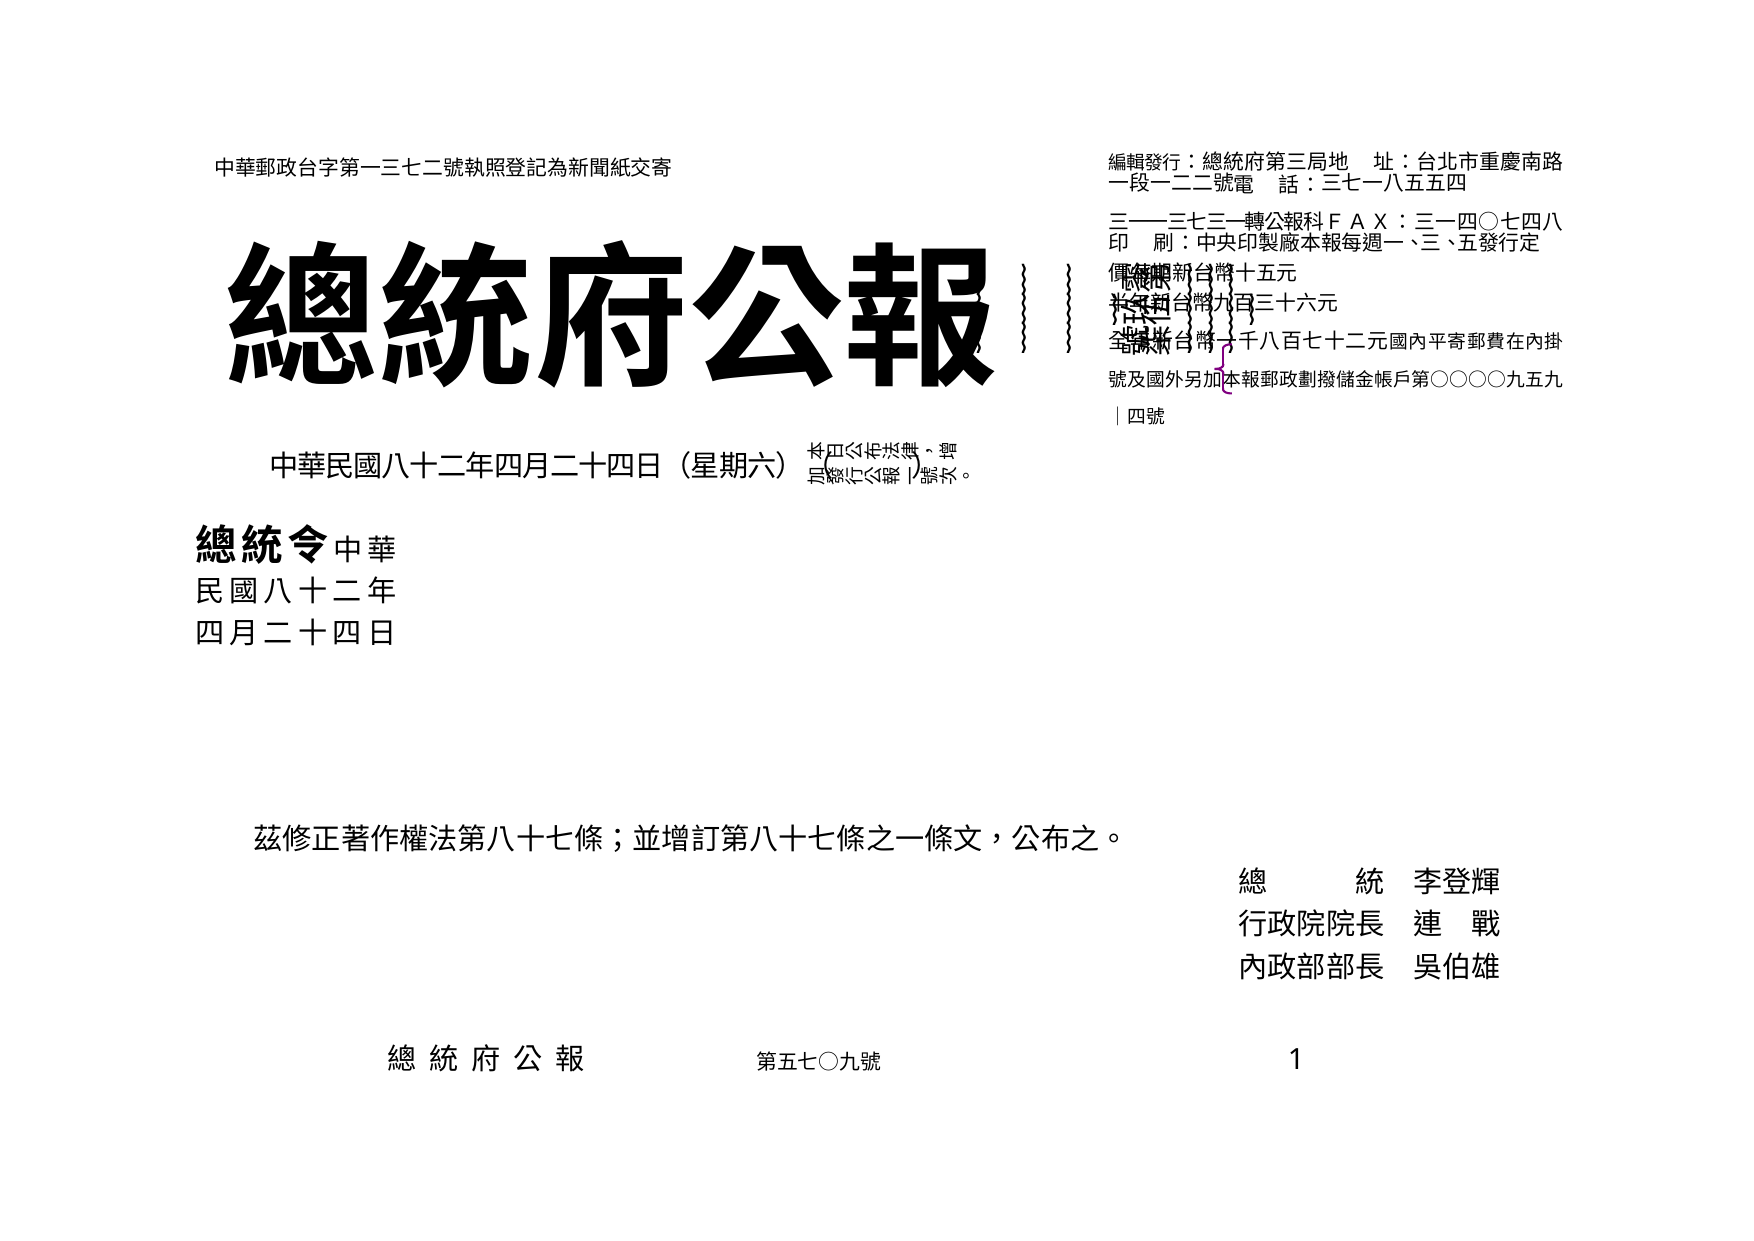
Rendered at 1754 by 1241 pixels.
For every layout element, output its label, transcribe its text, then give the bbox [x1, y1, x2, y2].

text 內政部部長 吳伯雄 [195, 947, 1501, 984]
table_header [399, 502, 986, 819]
text 總 統 李登輝 [195, 862, 1501, 899]
text 茲修正著作權法第八十七條；並增訂第八十七條之一條文，公布之。 [195, 819, 1559, 857]
text 行政院院長 連 戰 [195, 904, 1501, 942]
table_header 總統令中華民國八十二年四月二十四日 [192, 502, 399, 819]
